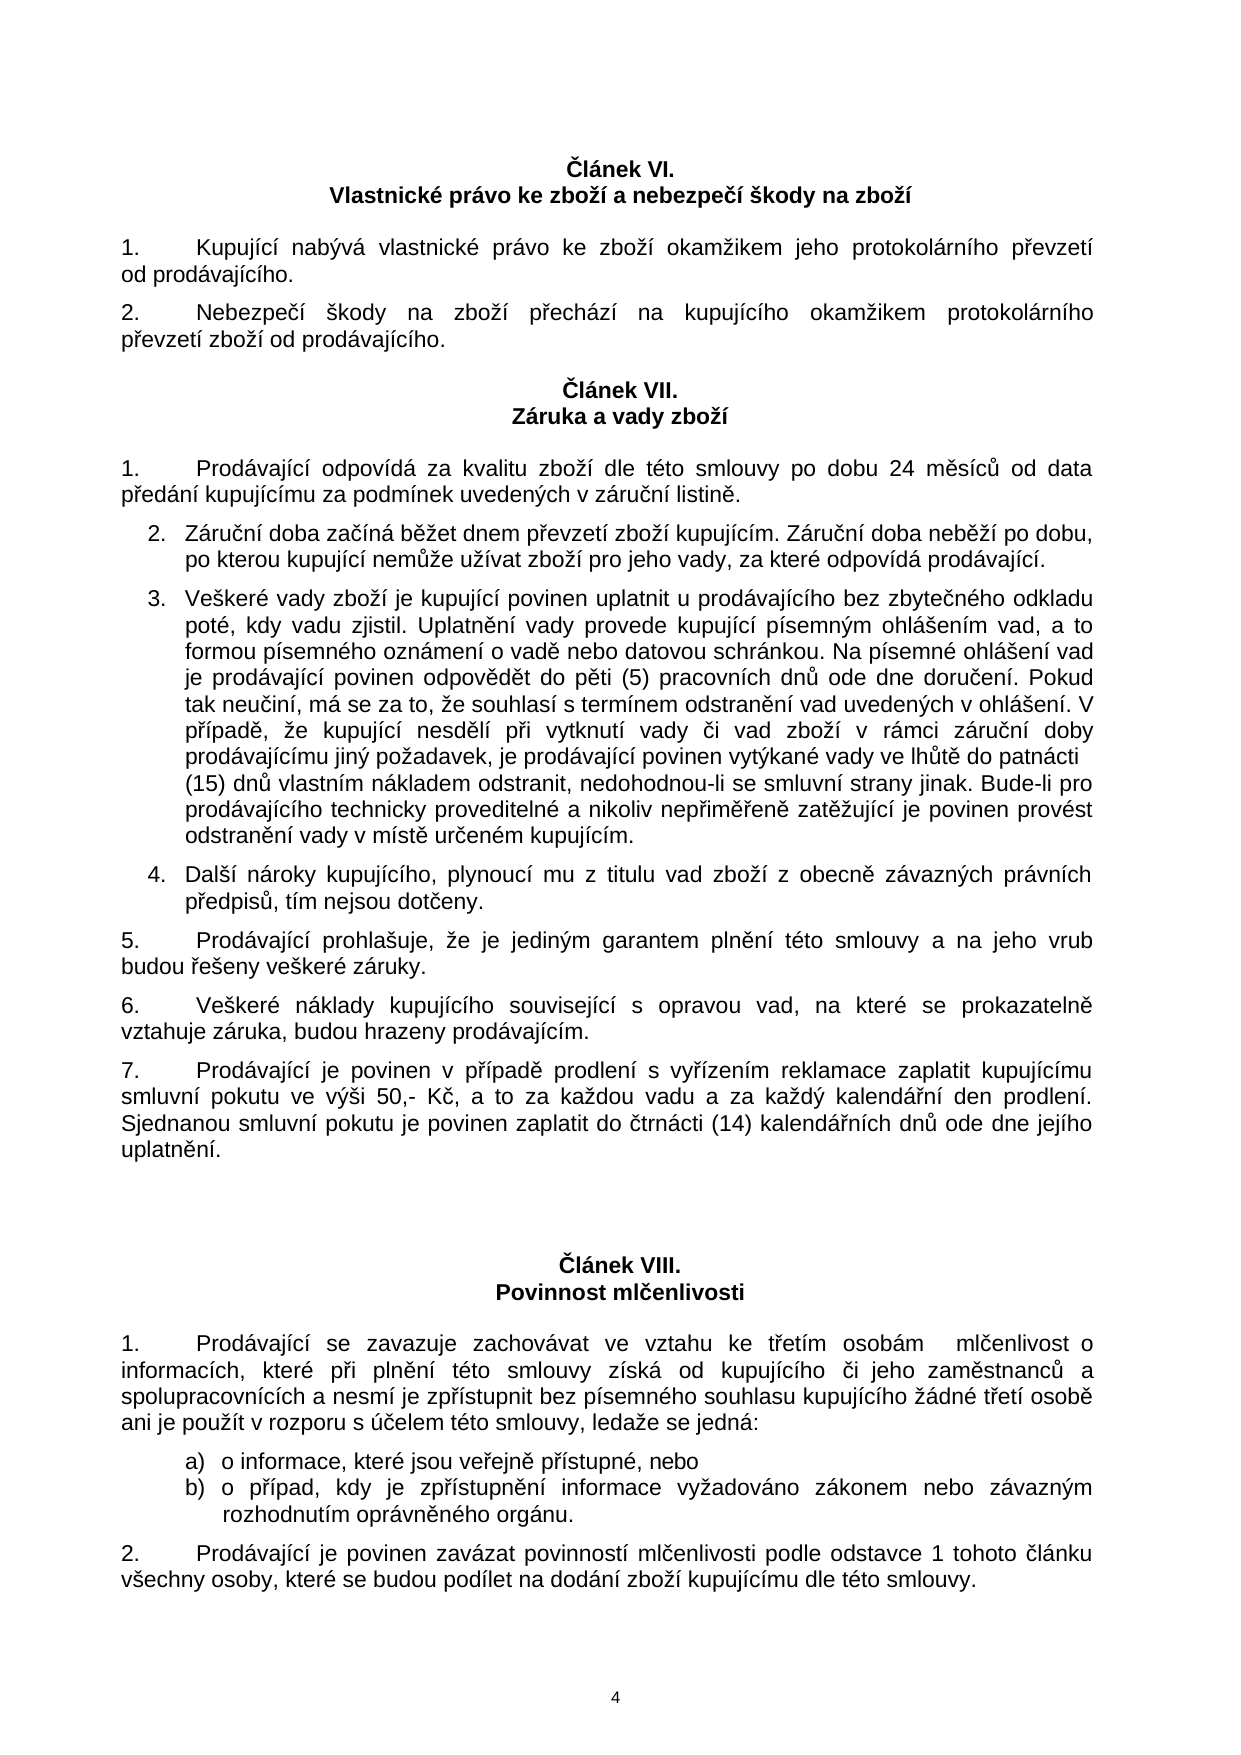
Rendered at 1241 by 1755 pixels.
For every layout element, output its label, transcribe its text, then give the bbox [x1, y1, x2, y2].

subtitle Článek VII. Záruka a vady zboží [512, 377, 751, 429]
list Prodávající odpovídá za kvalitu zboží dle této smlouvy po dobu 24 měsíců od data předání kupujícímu za podmínek uvedených v záruční listině. [121, 455, 1094, 507]
list o informace, které jsou veřejně přístupné, nebo [185, 1448, 1143, 1474]
list Veškeré vady zboží je kupující povinen uplatnit u prodávajícího bez zbytečného odkladu poté, kdy vadu zjistil. Uplatnění vady provede kupující písemným ohlášením vad, a to formou písemného oznámení o vadě nebo datovou schránkou. Na písemné ohlášení vad je prodávající povinen odpovědět do pěti (5) pracovních dnů ode dne doručení. Pokud tak neučiní, má se za to, že souhlasí s termínem odstranění vad uvedených v ohlášení. V případě, že kupující nesdělí při vytknutí vady či vad zboží v rámci záruční doby prodávajícímu jiný požadavek, je prodávající povinen vytýkané vady ve lhůtě do patnácti [147, 585, 1094, 770]
list Záruční doba začíná běžet dnem převzetí zboží kupujícím. Záruční doba neběží po dobu, po kterou kupující nemůže užívat zboží pro jeho vady, za které odpovídá prodávající. [147, 520, 1093, 573]
list Prodávající se zavazuje zachovávat ve vztahu ke třetím osobám mlčenlivost o informacích, které při plnění této smlouvy získá od kupujícího či jeho zaměstnanců a spolupracovnících a nesmí je zpřístupnit bez písemného souhlasu kupujícího žádné třetí osobě ani je použít v rozporu s účelem této smlouvy, ledaže se jedná: [121, 1330, 1094, 1436]
subtitle Článek VIII. Povinnost mlčenlivosti [495, 1252, 751, 1305]
subtitle Článek VI. [127, 156, 1113, 182]
list Prodávající prohlašuje, že je jediným garantem plnění této smlouvy a na jeho vrub budou řešeny veškeré záruky. [121, 927, 1093, 979]
list Kupující nabývá vlastnické právo ke zboží okamžikem jeho protokolárního převzetí od prodávajícího. [121, 234, 1093, 287]
list Prodávající je povinen zavázat povinností mlčenlivosti podle odstavce 1 tohoto článku všechny osoby, které se budou podílet na dodání zboží kupujícímu dle této smlouvy. [121, 1539, 1093, 1592]
list Nebezpečí škody na zboží přechází na kupujícího okamžikem protokolárního převzetí zboží od prodávajícího. [121, 299, 1094, 352]
text Vlastnické právo ke zboží a nebezpečí škody na zboží [121, 182, 1120, 209]
list Prodávající je povinen v případě prodlení s vyřízením reklamace zaplatit kupujícímu smluvní pokutu ve výši 50,- Kč, a to za každou vadu a za každý kalendářní den prodlení. Sjednanou smluvní pokutu je povinen zaplatit do čtrnácti (14) kalendářních dnů ode dne jejího uplatnění. [121, 1057, 1093, 1162]
text (15) dnů vlastním nákladem odstranit, nedohodnou-li se smluvní strany jinak. Bude-li pro prodávajícího technicky proveditelné a nikoliv nepřiměřeně zatěžující je povinen provést odstranění vady v místě určeném kupujícím. [185, 770, 1093, 849]
list Veškeré náklady kupujícího související s opravou vad, na které se prokazatelně vztahuje záruka, budou hrazeny prodávajícím. [121, 992, 1093, 1044]
list Další nároky kupujícího, plynoucí mu z titulu vad zboží z obecně závazných právních předpisů, tím nejsou dotčeny. [147, 861, 1093, 914]
list o případ, kdy je zpřístupnění informace vyžadováno zákonem nebo závazným rozhodnutím oprávněného orgánu. [185, 1474, 1093, 1527]
